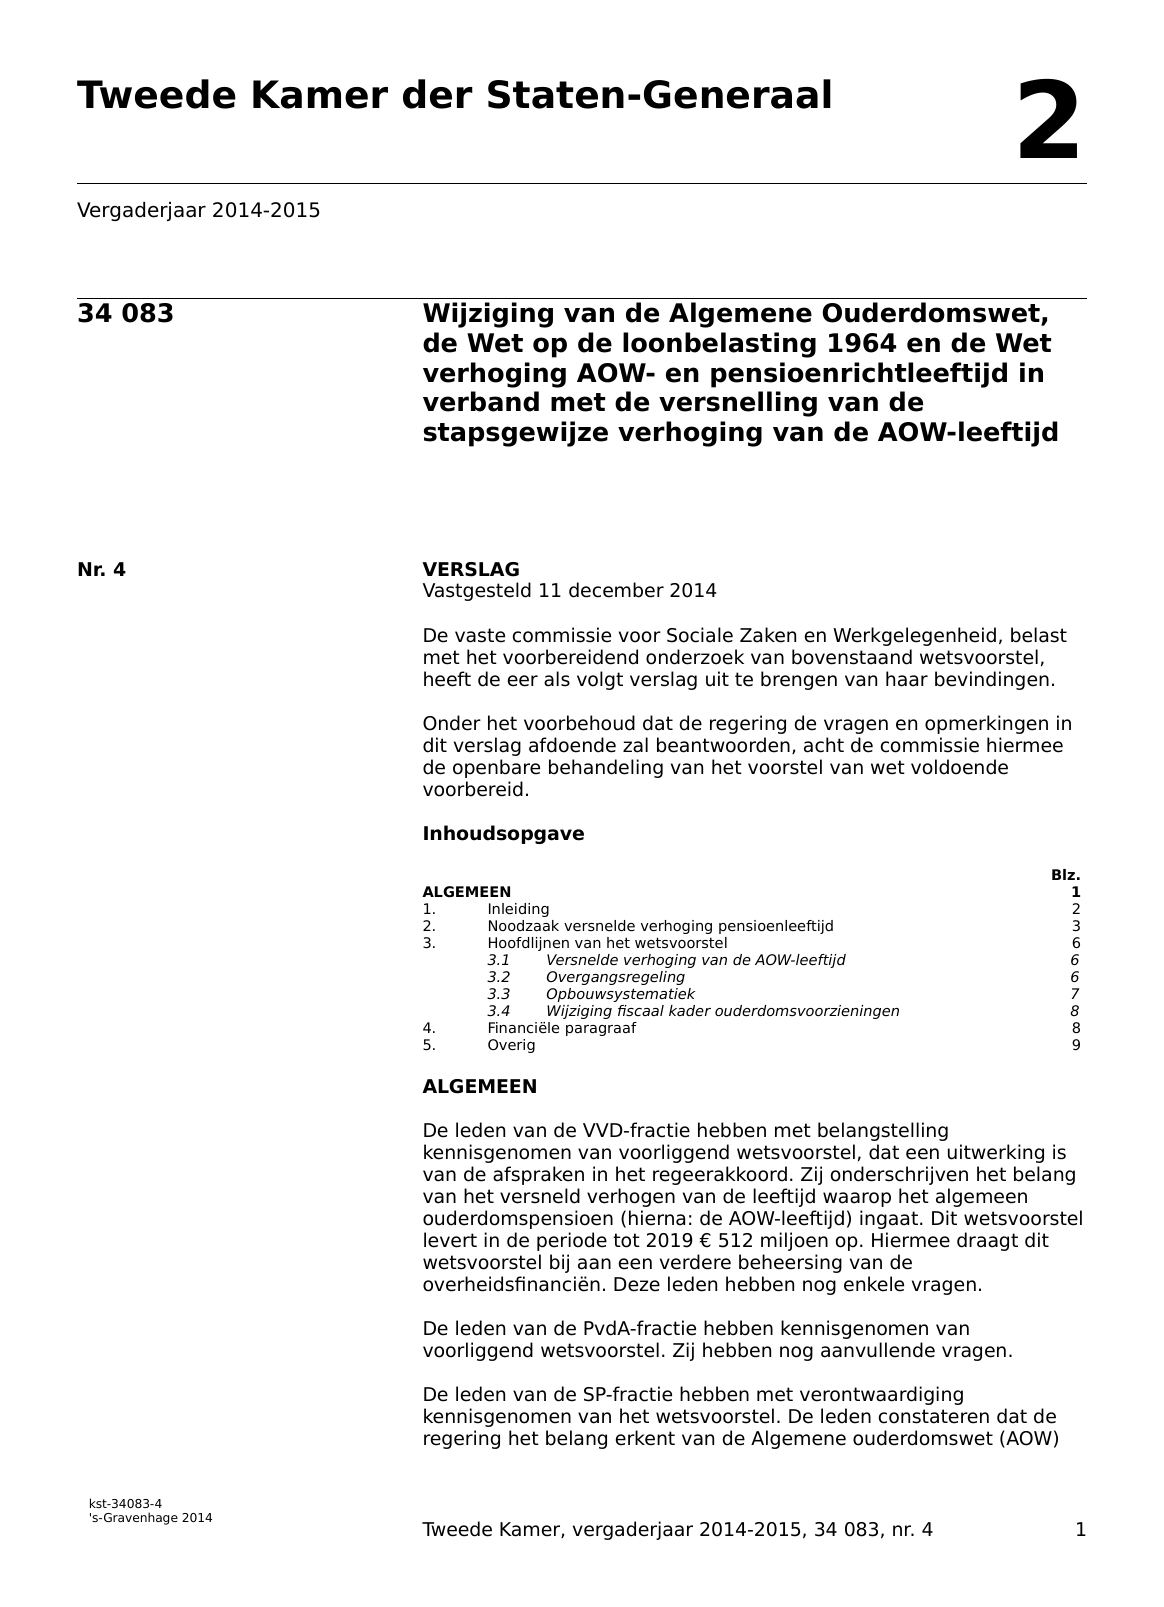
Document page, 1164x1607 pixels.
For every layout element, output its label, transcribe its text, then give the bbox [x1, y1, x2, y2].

text De leden van de PvdA-fractie hebben kennisgenomen van voorliggend wetsvoorstel. Zij hebben nog aanvullende vragen. [422, 1318, 1087, 1362]
table_cell 3.2 [481, 969, 540, 986]
table_cell [422, 969, 481, 986]
table_cell [422, 986, 481, 1002]
table_cell 8 [1013, 1020, 1087, 1036]
table_cell Inleiding [481, 901, 1013, 918]
table_cell 7 [1013, 986, 1087, 1002]
table_cell 3. [422, 935, 481, 952]
table_cell Financiële paragraaf [481, 1020, 1013, 1036]
table_cell 5. [422, 1036, 481, 1053]
table_cell [422, 952, 481, 968]
table_cell 8 [1013, 1003, 1087, 1019]
table_cell Versnelde verhoging van de AOW-leeftijd [540, 952, 1013, 968]
table_cell Hoofdlijnen van het wetsvoorstel [481, 935, 1013, 952]
table_cell 3 [1013, 918, 1087, 934]
table_header Tweede Kamer der Staten-Generaal [77, 59, 886, 183]
subtitle Nr. 4 VERSLAG [77, 558, 1087, 580]
table_cell Opbouwsystematiek [540, 986, 1013, 1002]
table_cell 2. [422, 918, 481, 934]
table_cell 6 [1013, 969, 1087, 986]
table_cell Vergaderjaar 2014-2015 [77, 184, 1087, 298]
table_cell 3.3 [481, 986, 540, 1002]
table_cell 9 [1013, 1036, 1087, 1053]
text 's-Gravenhage 2014 [88, 1511, 323, 1525]
text Onder het voorbehoud dat de regering de vragen en opmerkingen in dit verslag afdoende zal beantwoorden, acht de commissie hiermee de openbare behandeling van het voorstel van wet voldoende voorbereid. [422, 713, 1087, 801]
table_cell 6 [1013, 935, 1087, 952]
table_cell Wijziging fiscaal kader ouderdomsvoorzieningen [540, 1003, 1013, 1019]
text De leden van de VVD-fractie hebben met belangstelling kennisgenomen van voorliggend wetsvoorstel, dat een uitwerking is van de afspraken in het regeerakkoord. Zij onderschrijven het belang van het versneld verhogen van de leeftijd waarop het algemeen ouderdomspensioen (hierna: de AOW-leeftijd) ingaat. Dit wetsvoorstel levert in de periode tot 2019 € 512 miljoen op. Hiermee draagt dit wetsvoorstel bij aan een verdere beheersing van de overheidsfinanciën. Deze leden hebben nog enkele vragen. [422, 1120, 1087, 1296]
table_cell 4. [422, 1020, 481, 1036]
table_header Blz. [1013, 867, 1087, 884]
table_header 2 [886, 59, 1087, 183]
table_cell 3.4 [481, 1003, 540, 1019]
subtitle ALGEMEEN [422, 1076, 1087, 1098]
table_cell ALGEMEEN [422, 884, 1013, 901]
subtitle 34 083 Wijziging van de Algemene Ouderdomswet, de Wet op de loonbelasting 1964 en de Wet verhoging AOW- en pensioenrichtleeftijd in verband met de versnelling van de stapsgewijze verhoging van de AOW-leeftijd [77, 299, 1087, 447]
table_cell 3.1 [481, 952, 540, 968]
table_cell 6 [1013, 952, 1087, 968]
text Vastgesteld 11 december 2014 [422, 580, 1087, 602]
text kst-34083-4 [88, 1497, 323, 1511]
table_cell 2 [1013, 901, 1087, 918]
table_cell 1 [1013, 884, 1087, 901]
table_cell Overgangsregeling [540, 969, 1013, 986]
table_cell 1. [422, 901, 481, 918]
text De leden van de SP-fractie hebben met verontwaardiging kennisgenomen van het wetsvoorstel. De leden constateren dat de regering het belang erkent van de Algemene ouderdomswet (AOW) [422, 1384, 1087, 1450]
table_cell Overig [481, 1036, 1013, 1053]
table_cell Noodzaak versnelde verhoging pensioenleeftijd [481, 918, 1013, 934]
table_header [422, 867, 1013, 884]
text De vaste commissie voor Sociale Zaken en Werkgelegenheid, belast met het voorbereidend onderzoek van bovenstaand wetsvoorstel, heeft de eer als volgt verslag uit te brengen van haar bevindingen. [422, 624, 1087, 691]
table_cell [422, 1003, 481, 1019]
subtitle Inhoudsopgave [422, 823, 1087, 845]
